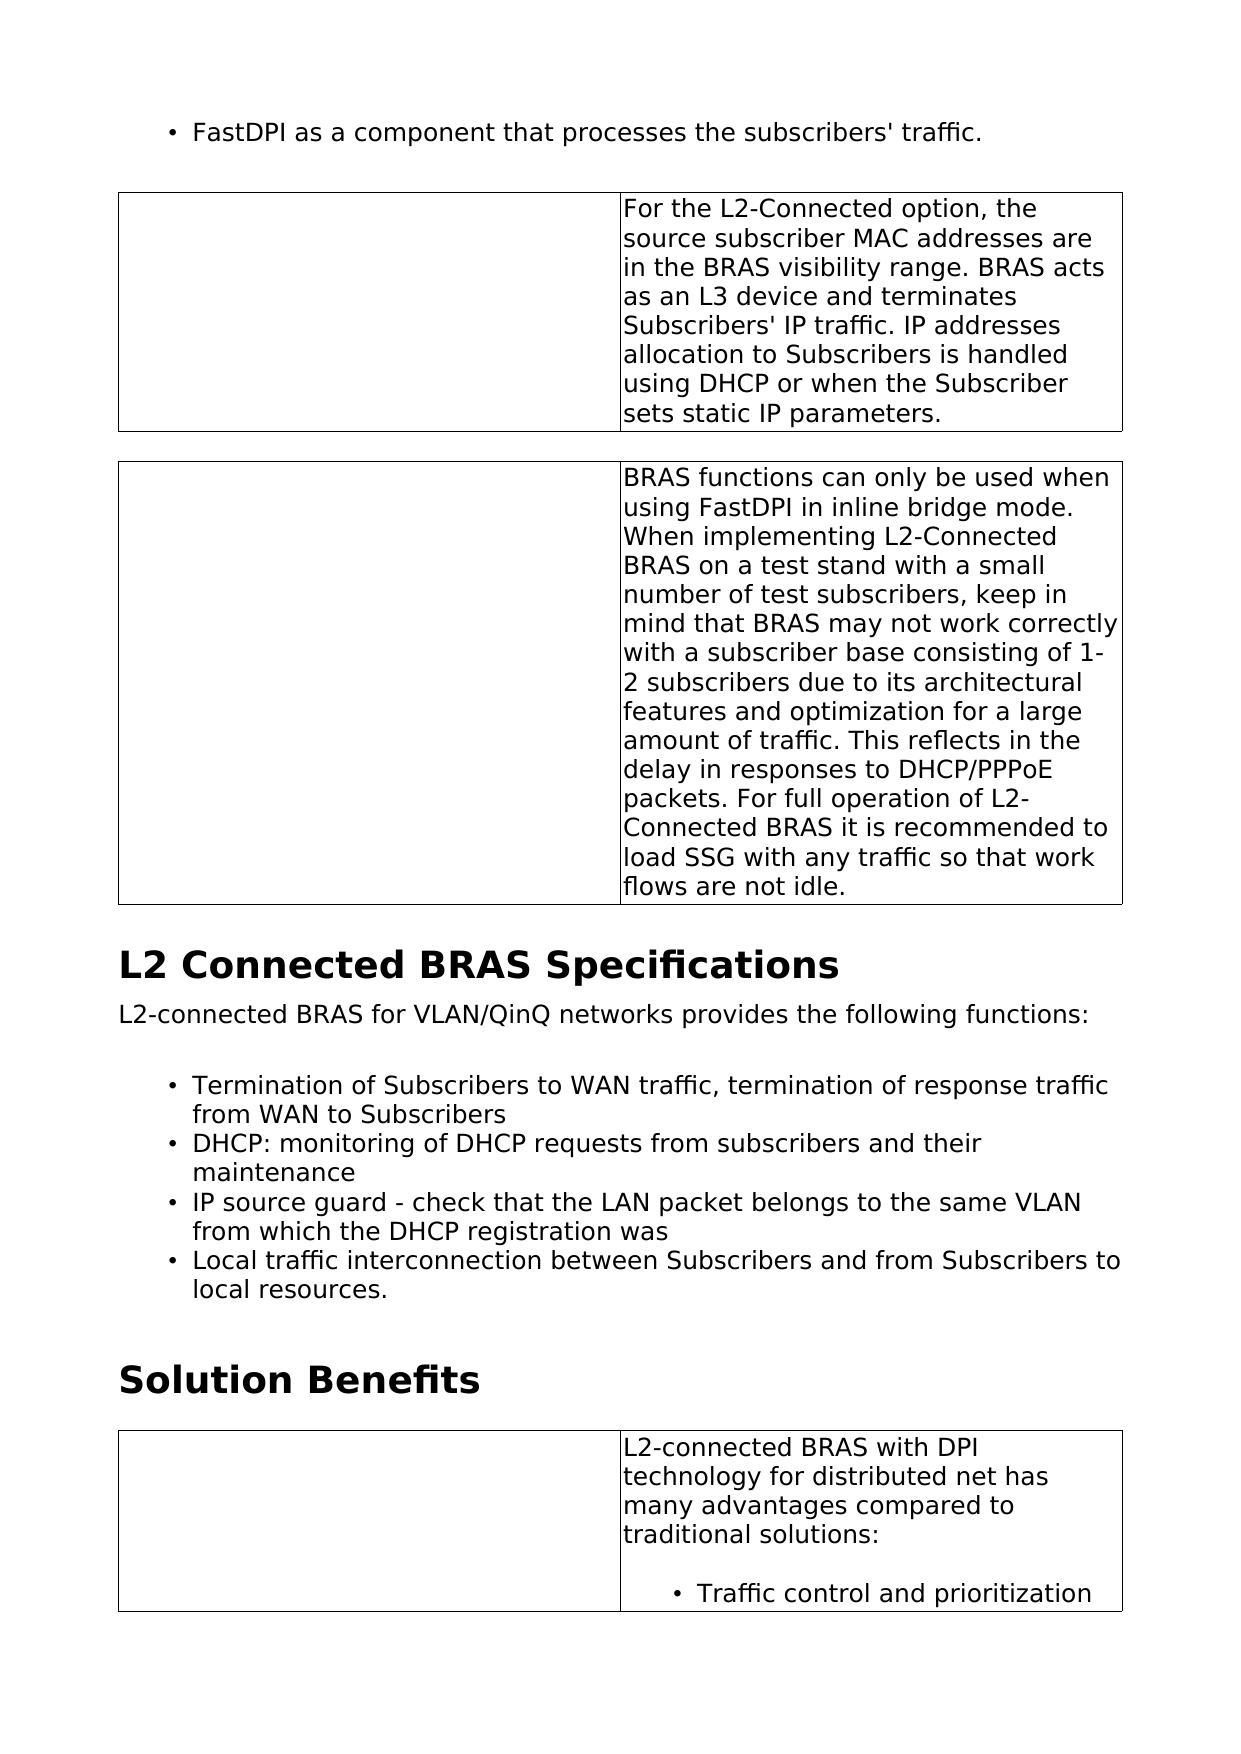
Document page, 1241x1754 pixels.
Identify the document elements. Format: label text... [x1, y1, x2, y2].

subtitle L2 Connected BRAS Specifications [118, 944, 1122, 987]
list Termination of Subscribers to WAN traffic, termination of response traffic from WAN to Subscribers [177, 1071, 1122, 1129]
table_header [119, 1431, 620, 1611]
table_header BRAS functions can only be used when using FastDPI in inline bridge mode. When implementing L2-Connected BRAS on a test stand with a small number of test subscribers, keep in mind that BRAS may not work correctly with a subscriber base consisting of 1-2 subscribers due to its architectural features and optimization for a large amount of traffic. This reflects in the delay in responses to DHCP/PPPoE packets. For full operation of L2-Connected BRAS it is recommended to load SSG with any traffic so that work flows are not idle. [621, 462, 1122, 904]
table_header For the L2-Connected option, the source subscriber MAC addresses are in the BRAS visibility range. BRAS acts as an L3 device and terminates Subscribers' IP traffic. IP addresses allocation to Subscribers is handled using DHCP or when the Subscriber sets static IP parameters. [621, 193, 1122, 431]
table_header L2-connected BRAS with DPI technology for distributed net has many advantages compared to traditional solutions: Traffic control and prioritization [621, 1431, 1122, 1611]
list FastDPI as a component that processes the subscribers' traffic. [177, 118, 1122, 147]
list Local traffic interconnection between Subscribers and from Subscribers to local resources. [177, 1246, 1122, 1304]
list IP source guard - check that the LAN packet belongs to the same VLAN from which the DHCP registration was [177, 1188, 1122, 1246]
list DHCP: monitoring of DHCP requests from subscribers and their maintenance [177, 1129, 1122, 1188]
text L2-connected BRAS for VLAN/QinQ networks provides the following functions: [118, 1000, 1122, 1029]
table_header [119, 462, 620, 904]
subtitle Solution Benefits [118, 1359, 1122, 1403]
table_header [119, 193, 620, 431]
